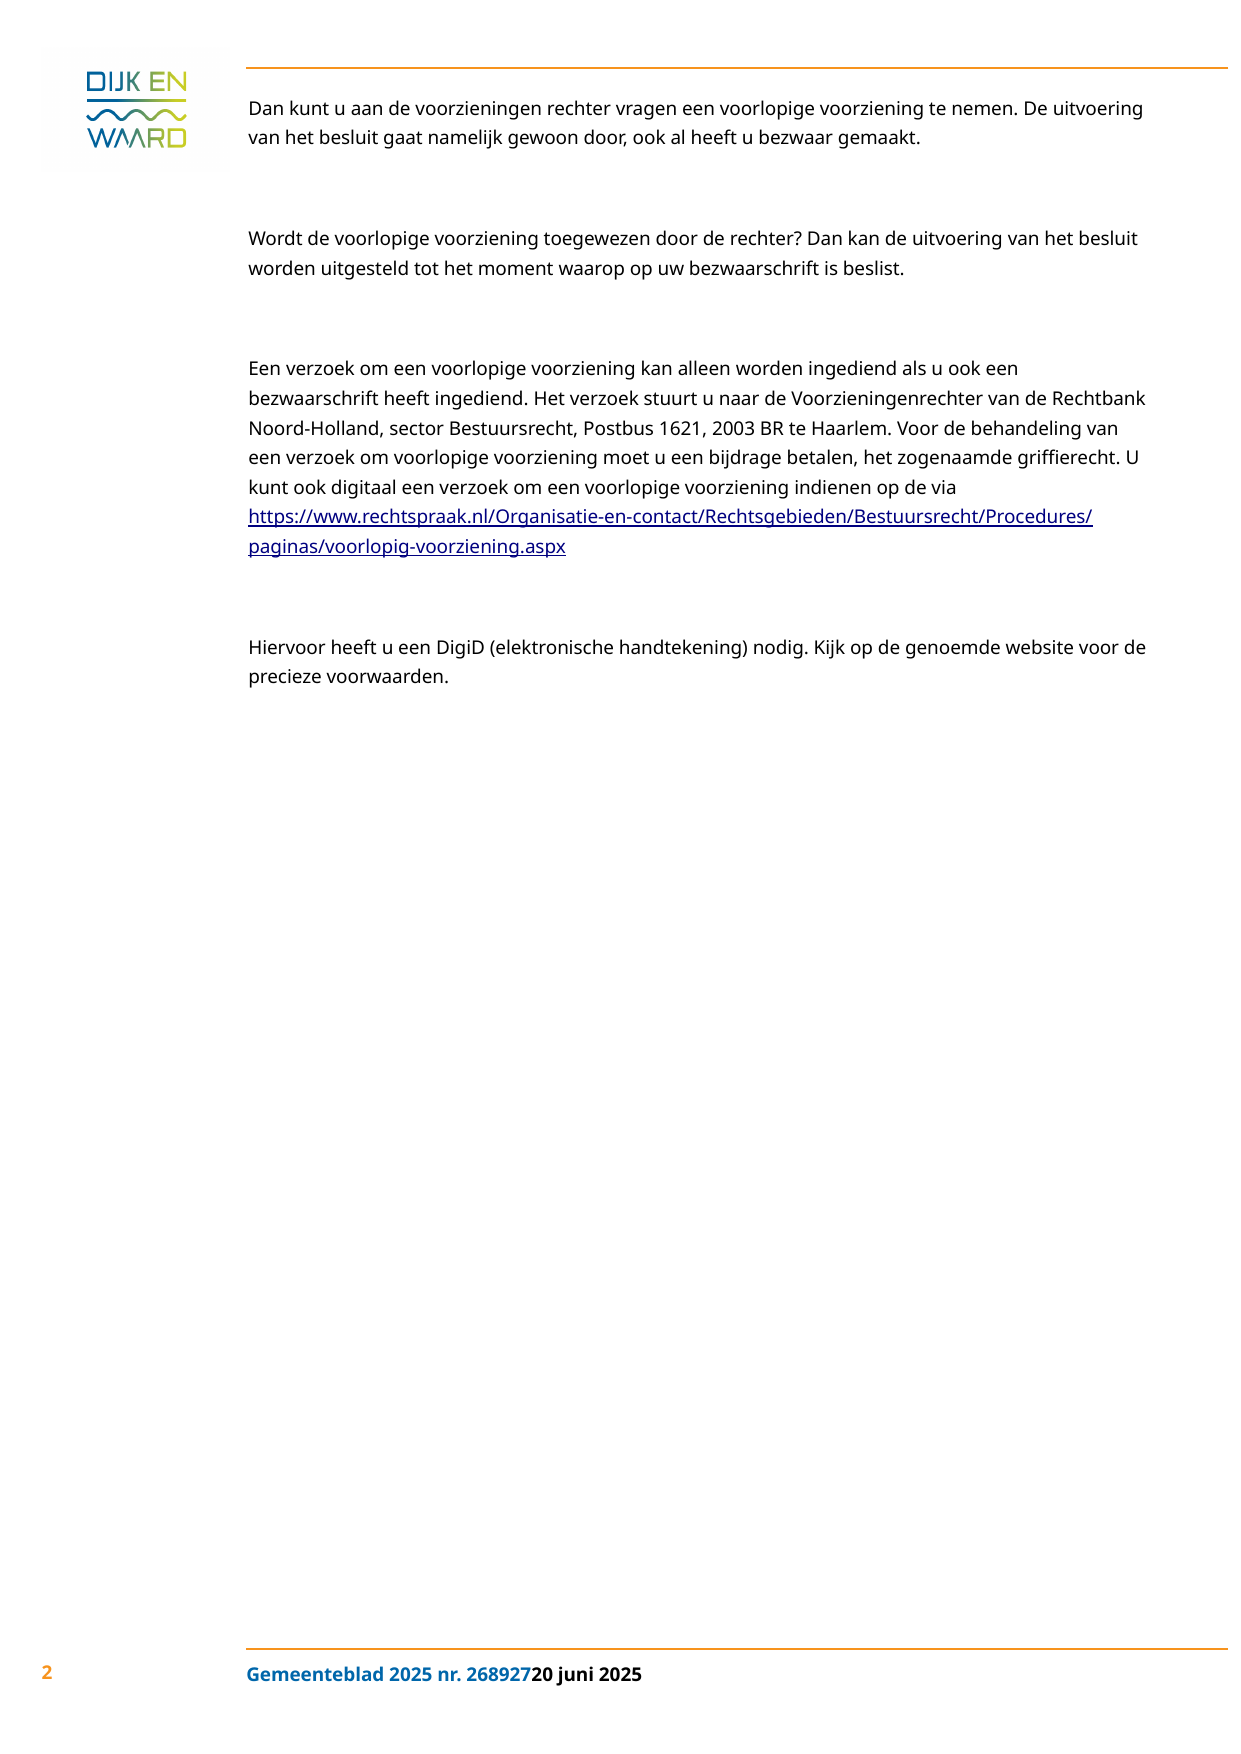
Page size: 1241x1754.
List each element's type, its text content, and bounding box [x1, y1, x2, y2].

picture [41, 47, 231, 172]
text Hiervoor heeft u een DigiD (elektronische handtekening) nodig. Kijk op de genoemde website voor de precieze voorwaarden. [248, 634, 1152, 689]
text Dan kunt u aan de voorzieningen rechter vragen een voorlopige voorziening te nemen. De uitvoering van het besluit gaat namelijk gewoon door, ook al heeft u bezwaar gemaakt. [248, 95, 1152, 150]
text Een verzoek om een voorlopige voorziening kan alleen worden ingediend als u ook een bezwaarschrift heeft ingediend. Het verzoek stuurt u naar de Voorzieningenrechter van de Rechtbank Noord-Holland, sector Bestuursrecht, Postbus 1621, 2003 BR te Haarlem. Voor de behandeling van een verzoek om voorlopige voorziening moet u een bijdrage betalen, het zogenaamde griffierecht. U kunt ook digitaal een verzoek om een voorlopige voorziening indienen op de via https://www.rechtspraak.nl/Organisatie-en-contact/Rechtsgebieden/Bestuursrecht/Procedures/paginas/voorlopig-voorziening.aspx [248, 356, 1152, 559]
text Wordt de voorlopige voorziening toegewezen door de rechter? Dan kan de uitvoering van het besluit worden uitgesteld tot het moment waarop op uw bezwaarschrift is beslist. [248, 225, 1152, 281]
